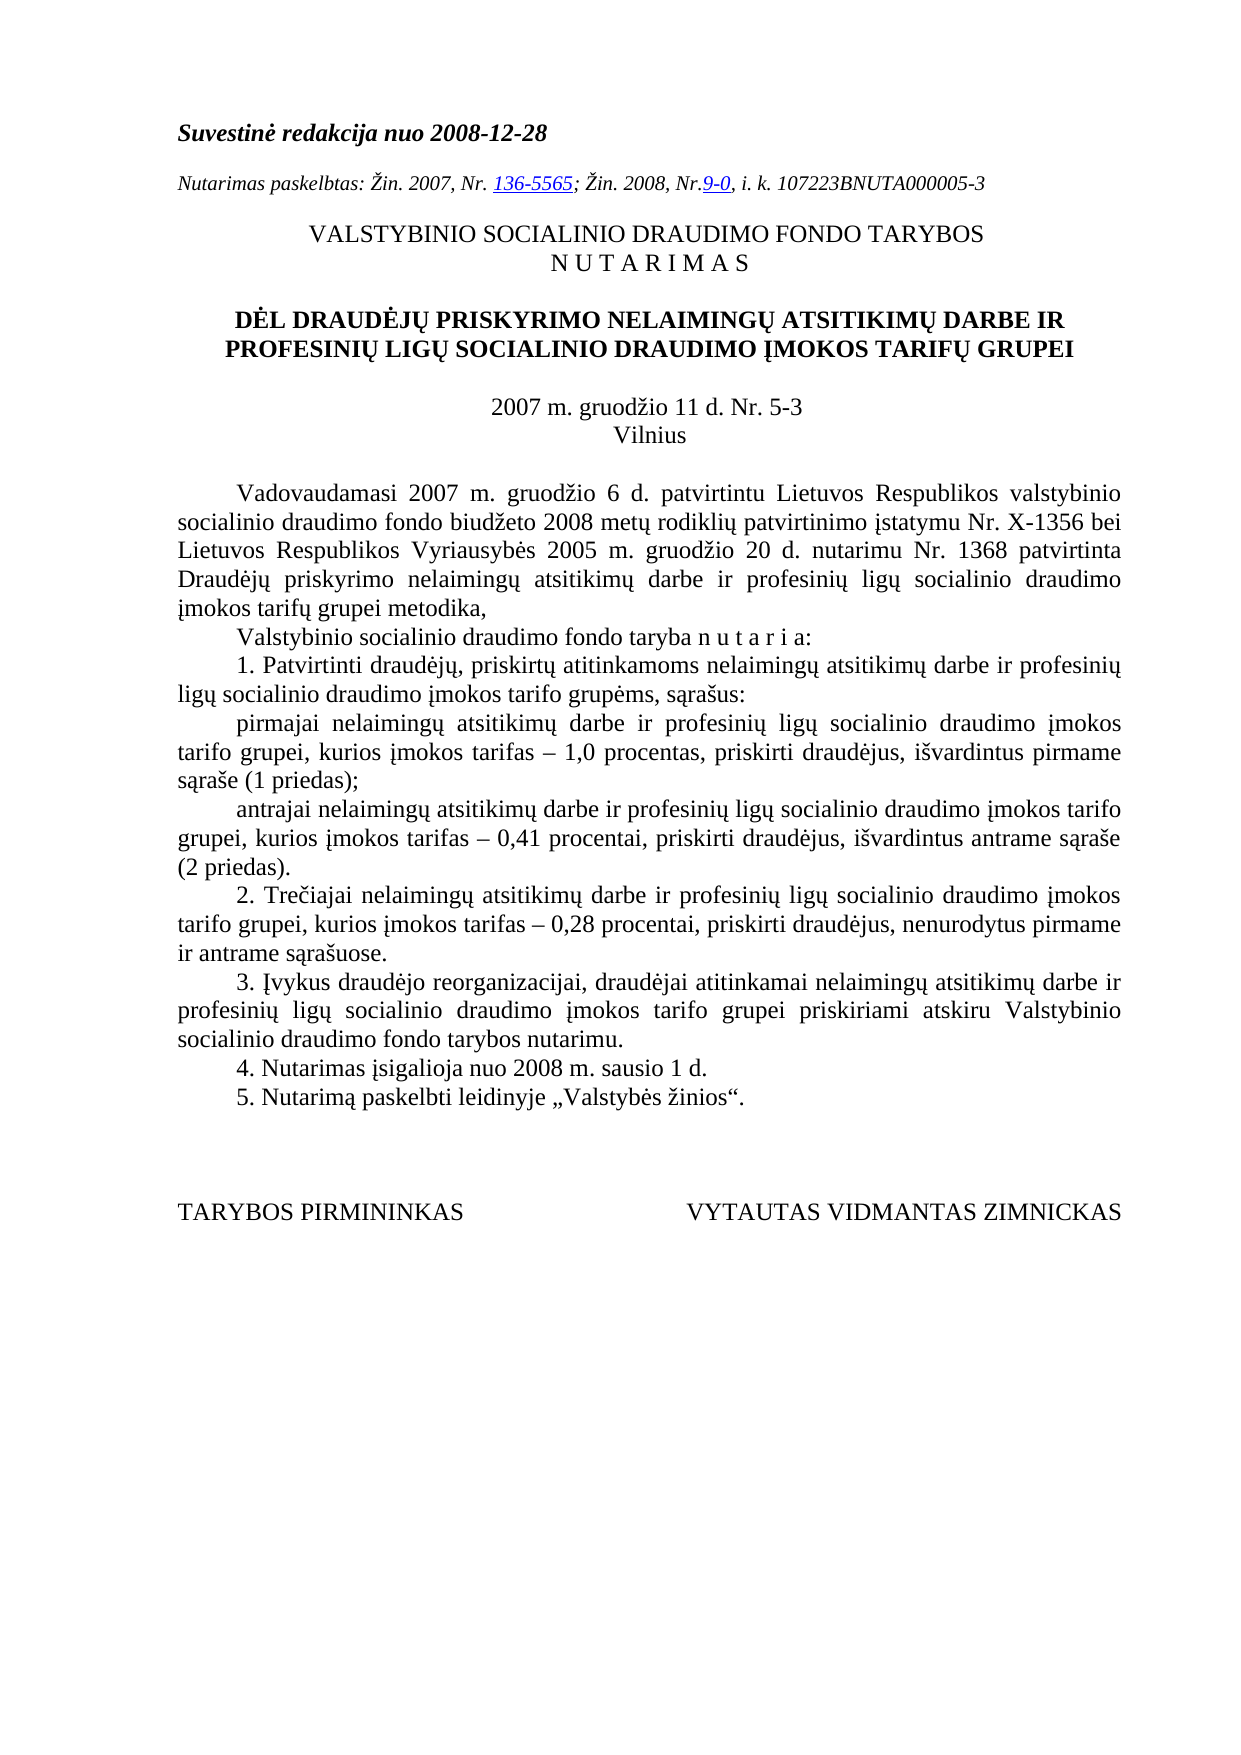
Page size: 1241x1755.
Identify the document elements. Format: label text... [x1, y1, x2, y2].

text VALSTYBINIO SOCIALINIO DRAUDIMO FONDO TARYBOS [177, 219, 1122, 248]
text 2. Trečiajai nelaimingų atsitikimų darbe ir profesinių ligų socialinio draudimo įmokos tarifo grupei, kurios įmokos tarifas – 0,28 procentai, priskirti draudėjus, nenurodytus pirmame ir antrame sąrašuose. [177, 880, 1122, 967]
text 5. Nutarimą paskelbti leidinyje „Valstybės žinios“. [177, 1082, 1122, 1110]
text TARYBOS PIRMININKAS VYTAUTAS VIDMANTAS ZIMNICKAS [177, 1197, 1122, 1225]
text DĖL DRAUDĖJŲ PRISKYRIMO NELAIMINGŲ ATSITIKIMŲ DARBE IR PROFESINIŲ LIGŲ SOCIALINIO DRAUDIMO ĮMOKOS TARIFŲ GRUPEI [177, 305, 1122, 363]
text NUTARIMAS [177, 248, 1122, 277]
text Vadovaudamasi 2007 m. gruodžio 6 d. patvirtintu Lietuvos Respublikos valstybinio socialinio draudimo fondo biudžeto 2008 metų rodiklių patvirtinimo įstatymu Nr. X-1356 bei Lietuvos Respublikos Vyriausybės 2005 m. gruodžio 20 d. nutarimu Nr. 1368 patvirtinta Draudėjų priskyrimo nelaimingų atsitikimų darbe ir profesinių ligų socialinio draudimo įmokos tarifų grupei metodika, [177, 478, 1122, 622]
text 2007 m. gruodžio 11 d. Nr. 5-3 [177, 392, 1122, 420]
text 4. Nutarimas įsigalioja nuo 2008 m. sausio 1 d. [177, 1053, 1122, 1082]
text 1. Patvirtinti draudėjų, priskirtų atitinkamoms nelaimingų atsitikimų darbe ir profesinių ligų socialinio draudimo įmokos tarifo grupėms, sąrašus: [177, 650, 1122, 708]
text Valstybinio socialinio draudimo fondo taryba nutaria: [177, 622, 1122, 650]
text antrajai nelaimingų atsitikimų darbe ir profesinių ligų socialinio draudimo įmokos tarifo grupei, kurios įmokos tarifas – 0,41 procentai, priskirti draudėjus, išvardintus antrame sąraše (2 priedas). [177, 794, 1122, 880]
text pirmajai nelaimingų atsitikimų darbe ir profesinių ligų socialinio draudimo įmokos tarifo grupei, kurios įmokos tarifas – 1,0 procentas, priskirti draudėjus, išvardintus pirmame sąraše (1 priedas); [177, 708, 1122, 794]
text Vilnius [177, 420, 1122, 449]
text Suvestinė redakcija nuo 2008-12-28 [177, 118, 1122, 147]
text Nutarimas paskelbtas: Žin. 2007, Nr. 136-5565; Žin. 2008, Nr.9-0, i. k. 107223BNUTA000005-3 [177, 171, 1122, 195]
text 3. Įvykus draudėjo reorganizacijai, draudėjai atitinkamai nelaimingų atsitikimų darbe ir profesinių ligų socialinio draudimo įmokos tarifo grupei priskiriami atskiru Valstybinio socialinio draudimo fondo tarybos nutarimu. [177, 967, 1122, 1053]
